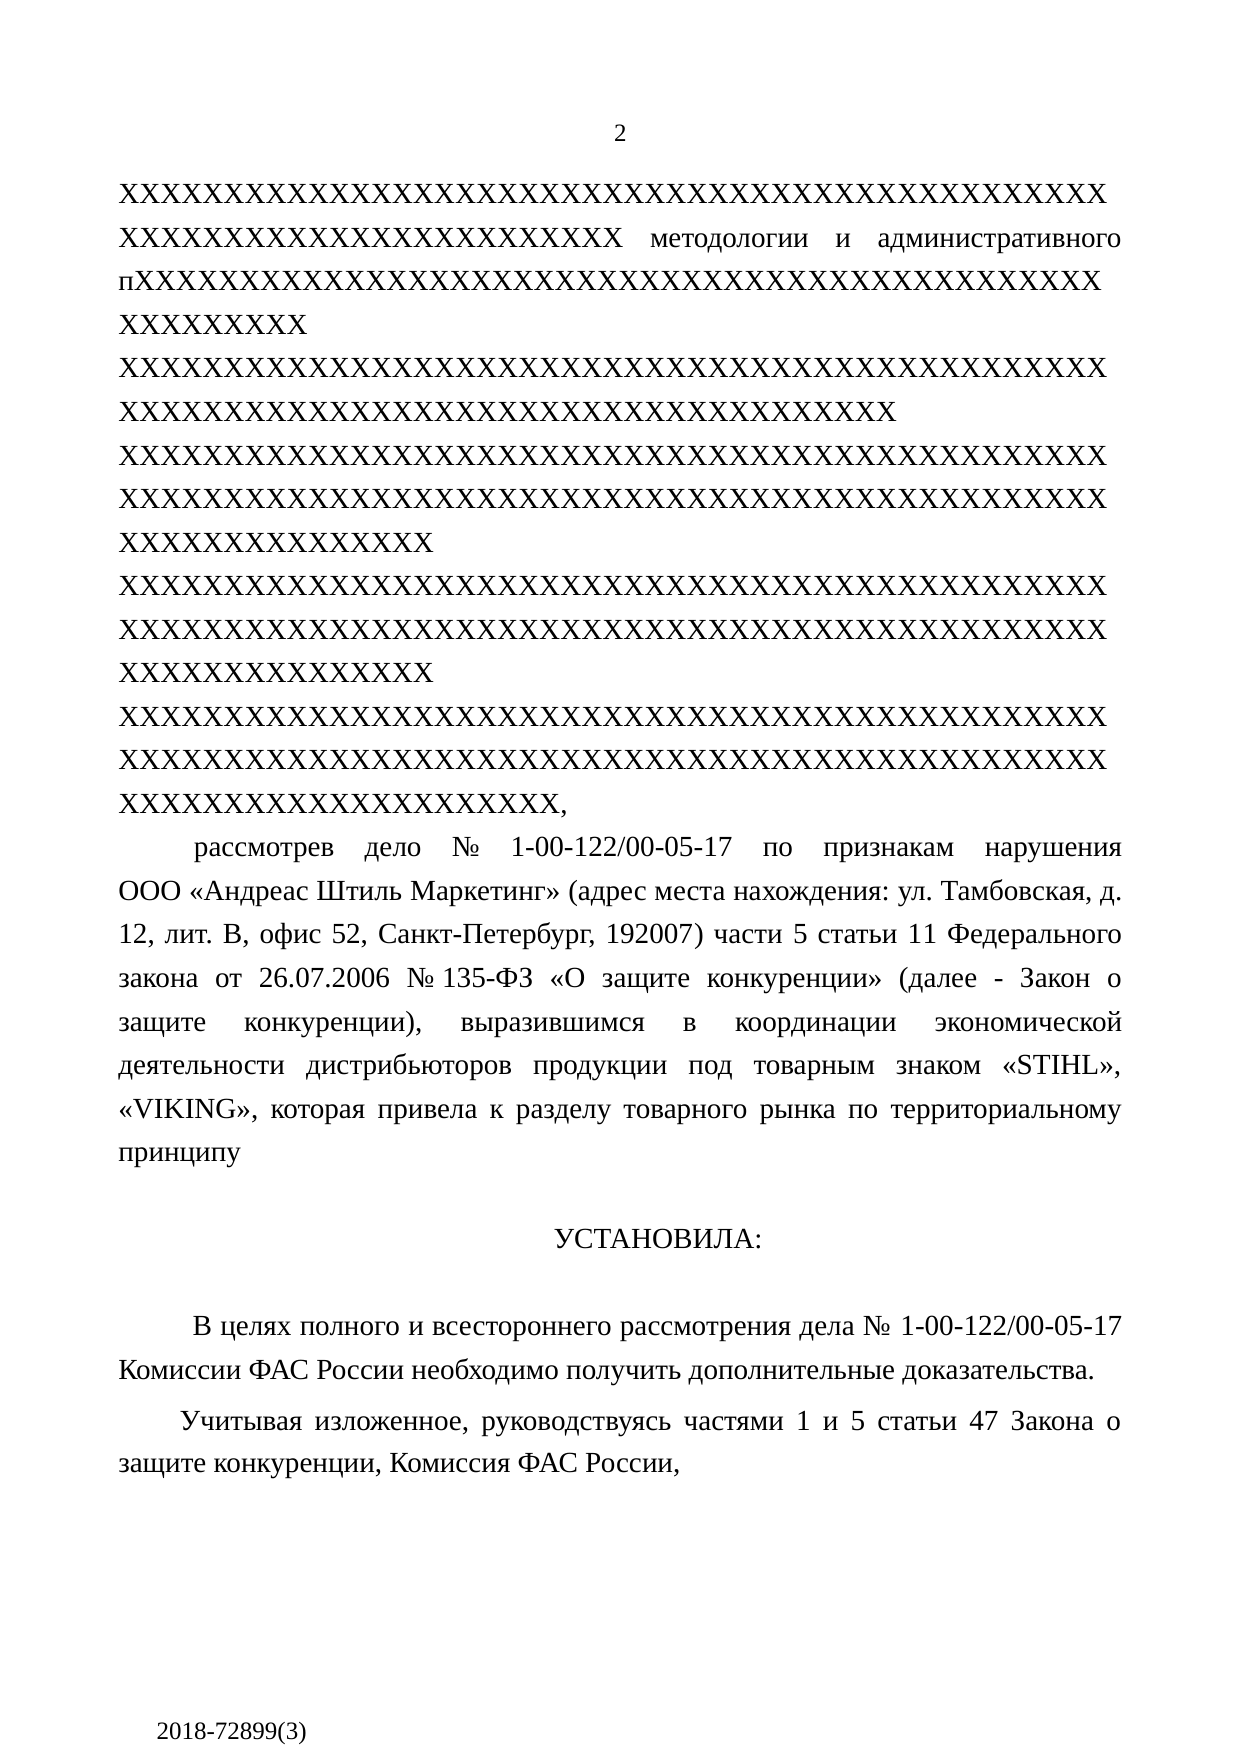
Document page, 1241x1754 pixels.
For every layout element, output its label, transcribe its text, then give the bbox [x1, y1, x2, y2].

text В целях полного и всестороннего рассмотрения дела № 1-00-122/00-05-17 Комиссии ФАС России необходимо получить дополнительные доказательства. [118, 1308, 1122, 1386]
text рассмотрев дело № 1-00-122/00-05-17 по признакам нарушения ООО «Андреас Штиль Маркетинг» (адрес места нахождения: ул. Тамбовская, д. 12, лит. В, офис 52, Санкт-Петербург, 192007) части 5 статьи 11 Федерального закона от 26.07.2006 № 135-ФЗ «О защите конкуренции» (далее - Закон о защите конкуренции), выразившимся в координации экономической деятельности дистрибьюторов продукции под товарным знаком «STIHL», «VIKING», которая привела к разделу товарного рынка по территориальному принципу [118, 829, 1122, 1168]
text XXXXXXXXXXXXXXXXXXXXXXXXXXXXXXXXXXXXXXXXXXXXXXXXXXXXXXXXXXXXXXXXXXXXXXX методологии и административного пXXXXXXXXXXXXXXXXXXXXXXXXXXXXXXXXXXXXXXXXXXXXXXXXXXXXXXX [118, 176, 1122, 341]
text УСТАНОВИЛА: [118, 1221, 1122, 1255]
text XXXXXXXXXXXXXXXXXXXXXXXXXXXXXXXXXXXXXXXXXXXXXXXXXXXXXXXXXXXXXXXXXXXXXXXXXXXXXXXXXXXX [118, 351, 1122, 428]
text Учитывая изложенное, руководствуясь частями 1 и 5 статьи 47 Закона о защите конкуренции, Комиссия ФАС России, [118, 1396, 1122, 1478]
text XXXXXXXXXXXXXXXXXXXXXXXXXXXXXXXXXXXXXXXXXXXXXXXXXXXXXXXXXXXXXXXXXXXXXXXXXXXXXXXXXXXXXXXXXXXXXXXXXXXXXXXXXXXXX [118, 568, 1122, 689]
text XXXXXXXXXXXXXXXXXXXXXXXXXXXXXXXXXXXXXXXXXXXXXXXXXXXXXXXXXXXXXXXXXXXXXXXXXXXXXXXXXXXXXXXXXXXXXXXXXXXXXXXXXXXXX [118, 438, 1122, 558]
text XXXXXXXXXXXXXXXXXXXXXXXXXXXXXXXXXXXXXXXXXXXXXXXXXXXXXXXXXXXXXXXXXXXXXXXXXXXXXXXXXXXXXXXXXXXXXXXXXXXXXXXXXXXXXXXXXXX, [118, 699, 1122, 819]
